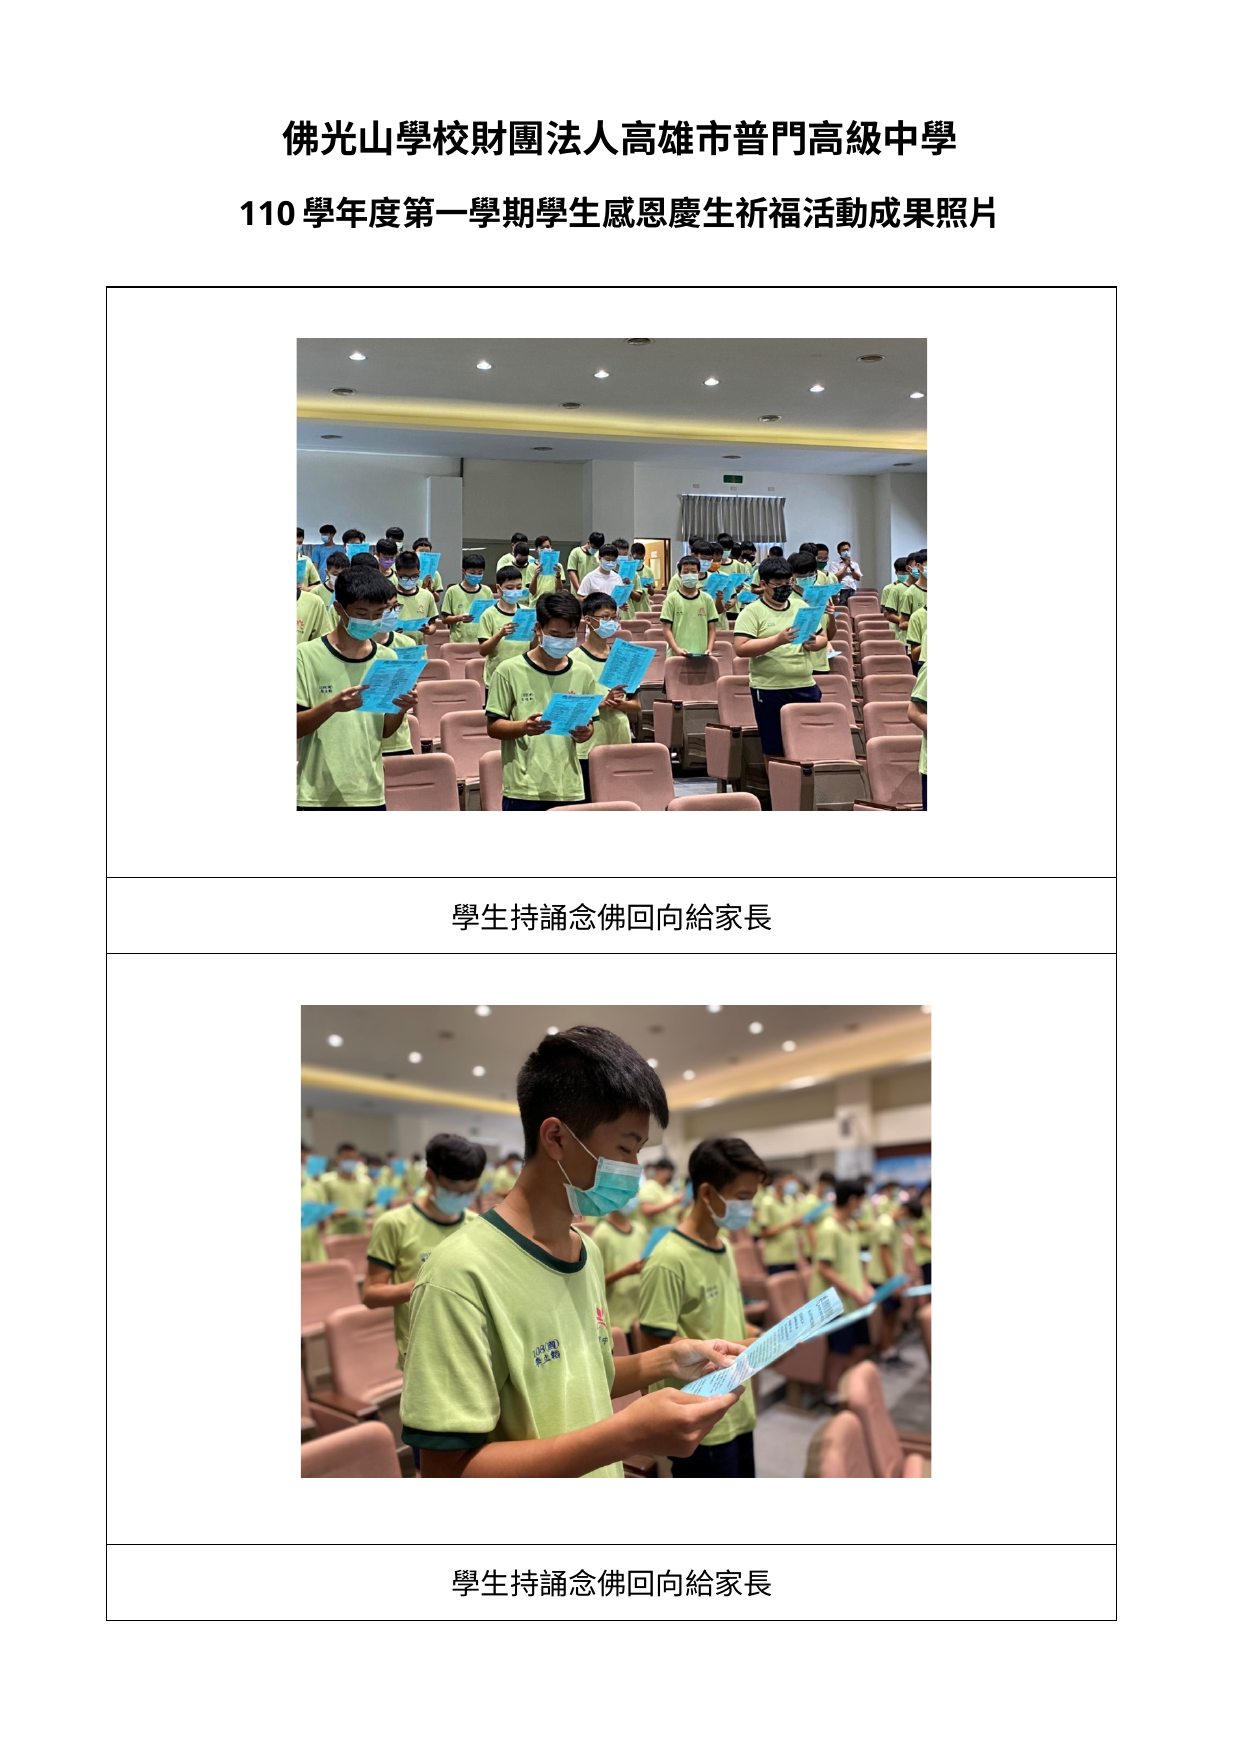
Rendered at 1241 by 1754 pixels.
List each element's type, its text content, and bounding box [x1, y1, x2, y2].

picture [296, 338, 928, 811]
table_cell 學生持誦念佛回向給家長 [107, 1545, 1116, 1619]
text 佛光山學校財團法人高雄市普門高級中學 [118, 99, 1122, 174]
picture [300, 1005, 932, 1478]
table_cell 學生持誦念佛回向給家長 [107, 878, 1116, 953]
table_cell [107, 954, 1116, 1543]
text 110學年度第一學期學生感恩慶生祈福活動成果照片 [118, 174, 1122, 249]
table_header [107, 288, 1116, 877]
